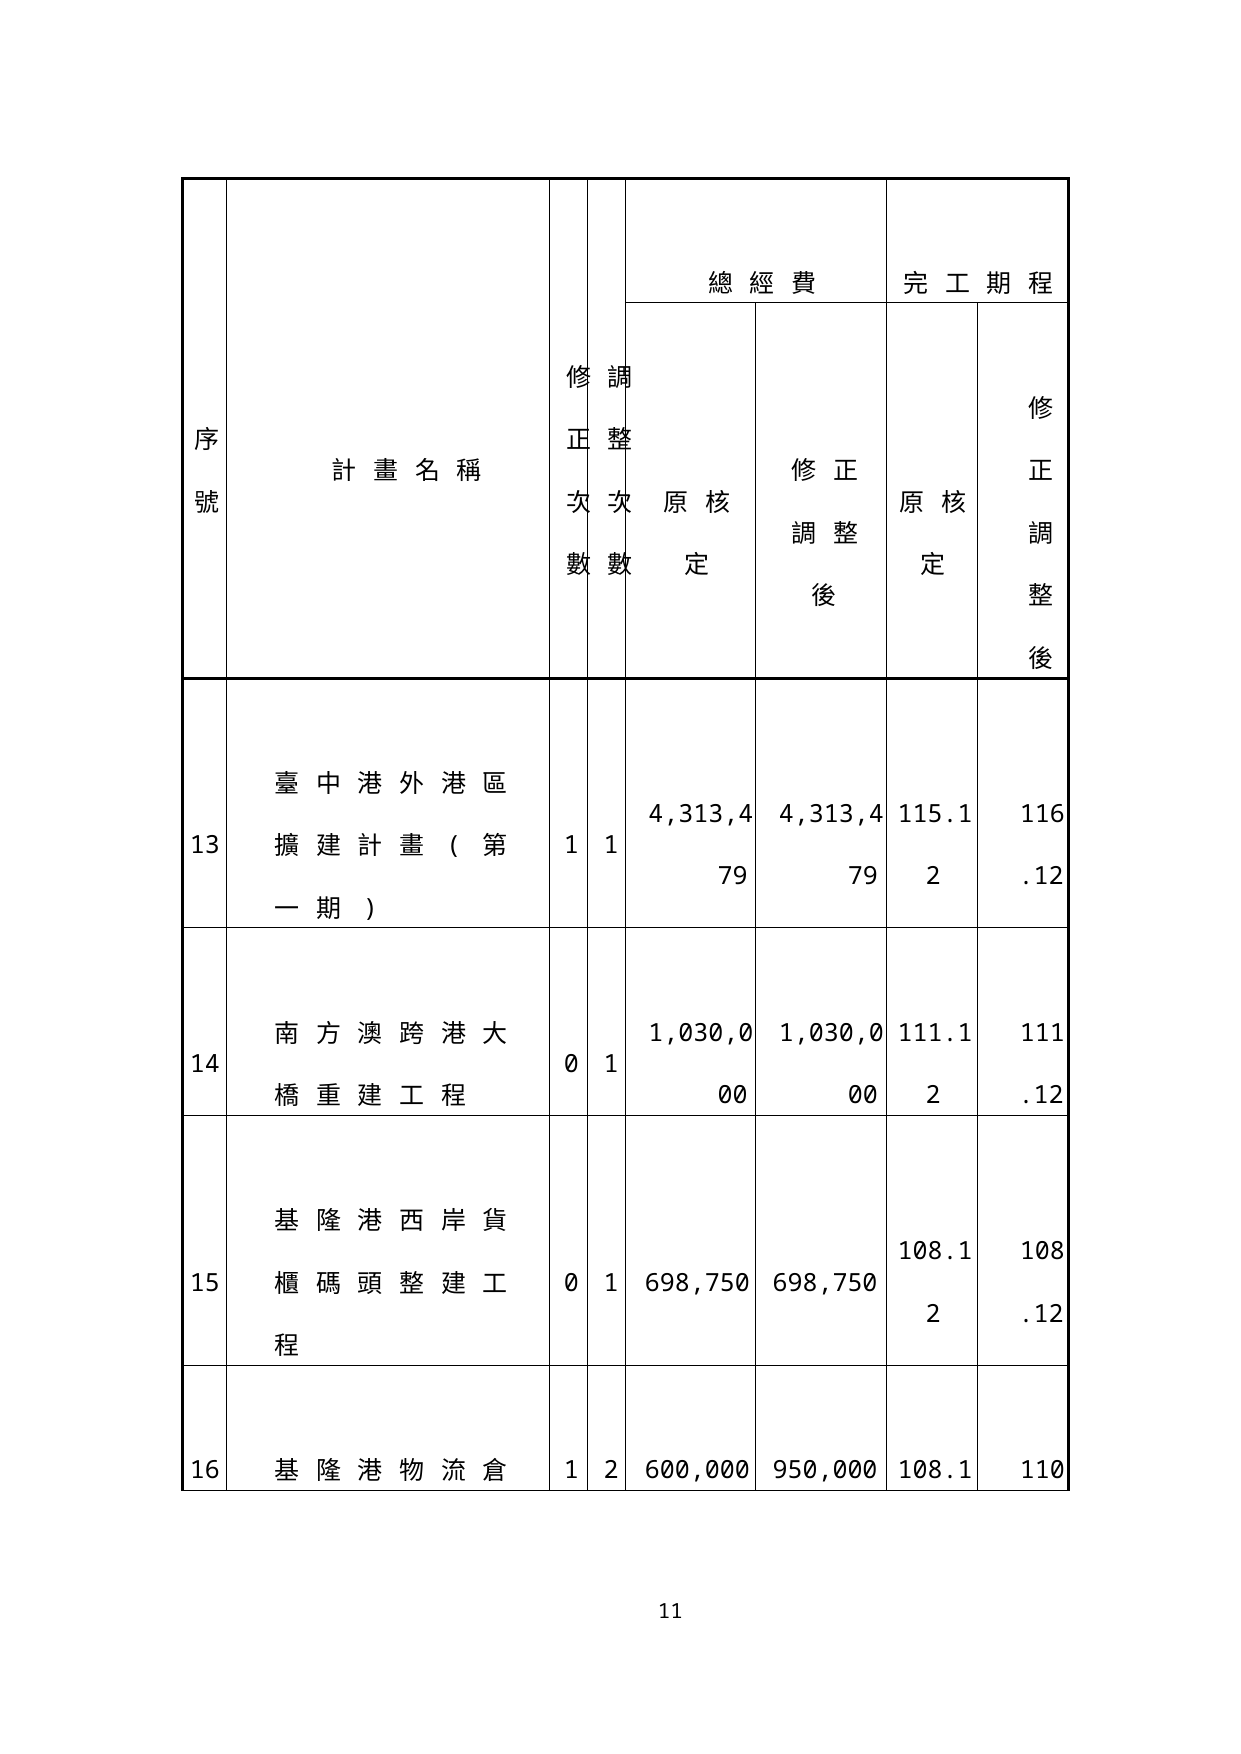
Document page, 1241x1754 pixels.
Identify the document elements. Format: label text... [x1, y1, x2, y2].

table_cell 南方澳跨港大橋重建工程 [227, 928, 549, 1115]
table_header 調整次數 [588, 180, 625, 677]
table_cell 115.12 [887, 680, 977, 927]
table_cell 13 [184, 680, 226, 927]
table_cell 110 [978, 1366, 1067, 1490]
table_cell 698,750 [756, 1116, 886, 1365]
table_cell 111.12 [887, 928, 977, 1115]
table_cell 108.12 [978, 1116, 1067, 1365]
table_cell 原核定 [887, 303, 977, 677]
table_cell 原核定 [626, 303, 755, 677]
table_cell 108.12 [887, 1116, 977, 1365]
table_cell 14 [184, 928, 226, 1115]
table_cell 臺中港外港區擴建計畫(第一期) [227, 680, 549, 927]
table_cell 950,000 [756, 1366, 886, 1490]
table_header 序號 [184, 180, 226, 677]
table_cell 1 [588, 1116, 625, 1365]
table_cell 116.12 [978, 680, 1067, 927]
table_cell 基隆港西岸貨櫃碼頭整建工程 [227, 1116, 549, 1365]
table_cell 4,313,479 [756, 680, 886, 927]
table_cell 0 [550, 1116, 587, 1365]
table_cell 108.1 [887, 1366, 977, 1490]
table_cell 修正調整後 [756, 303, 886, 677]
table_cell 基隆港物流倉 [227, 1366, 549, 1490]
table_header 完工期程 [887, 180, 1067, 302]
table_cell 1 [550, 1366, 587, 1490]
table_cell 0 [550, 928, 587, 1115]
table_cell 1 [588, 680, 625, 927]
table_cell 1 [550, 680, 587, 927]
table_cell 修正調整後 [978, 303, 1067, 677]
table_cell 1,030,000 [626, 928, 755, 1115]
table_cell 4,313,479 [626, 680, 755, 927]
table_cell 1,030,000 [756, 928, 886, 1115]
table_cell 111.12 [978, 928, 1067, 1115]
table_cell 15 [184, 1116, 226, 1365]
table_cell 16 [184, 1366, 226, 1490]
table_cell 600,000 [626, 1366, 755, 1490]
table_header 修正次數 [550, 180, 587, 677]
table_cell 698,750 [626, 1116, 755, 1365]
table_cell 2 [588, 1366, 625, 1490]
table_cell 1 [588, 928, 625, 1115]
table_header 總經費 [626, 180, 886, 302]
table_header 計畫名稱 [227, 180, 549, 677]
